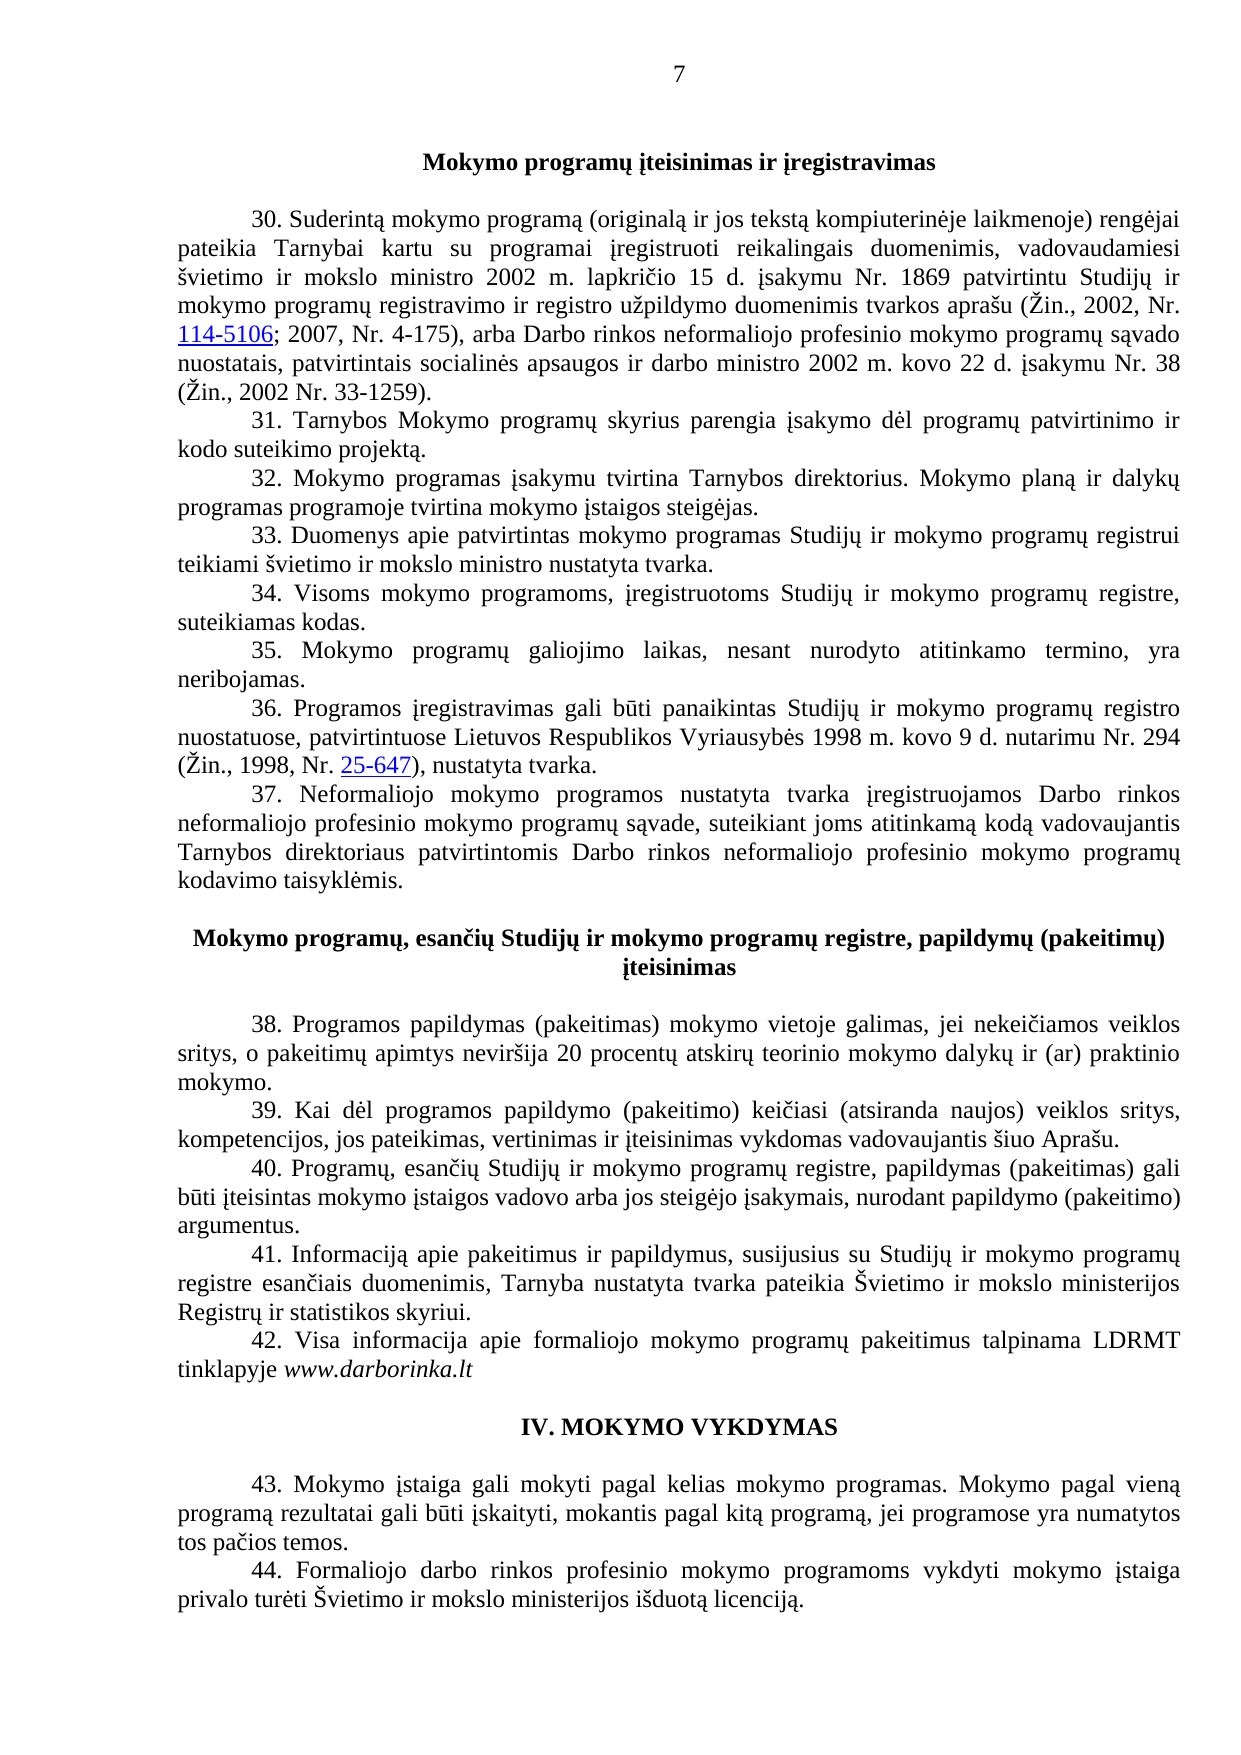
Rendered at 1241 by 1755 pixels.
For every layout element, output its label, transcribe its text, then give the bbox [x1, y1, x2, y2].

text 31. Tarnybos Mokymo programų skyrius parengia įsakymo dėl programų patvirtinimo ir kodo suteikimo projektą. [177, 406, 1181, 463]
text 38. Programos papildymas (pakeitimas) mokymo vietoje galimas, jei nekeičiamos veiklos sritys, o pakeitimų apimtys neviršija 20 procentų atskirų teorinio mokymo dalykų ir (ar) praktinio mokymo. [177, 1009, 1181, 1096]
text IV. MOKYMO VYKDYMAS [177, 1412, 1181, 1441]
text Mokymo programų, esančių Studijų ir mokymo programų registre, papildymų (pakeitimų) įteisinimas [177, 923, 1181, 981]
text 30. Suderintą mokymo programą (originalą ir jos tekstą kompiuterinėje laikmenoje) rengėjai pateikia Tarnybai kartu su programai įregistruoti reikalingais duomenimis, vadovaudamiesi švietimo ir mokslo ministro 2002 m. lapkričio 15 d. įsakymu Nr. 1869 patvirtintu Studijų ir mokymo programų registravimo ir registro užpildymo duomenimis tvarkos aprašu (Žin., 2002, Nr. 114-5106; 2007, Nr. 4-175), arba Darbo rinkos neformaliojo profesinio mokymo programų sąvado nuostatais, patvirtintais socialinės apsaugos ir darbo ministro 2002 m. kovo 22 d. įsakymu Nr. 38 (Žin., 2002 Nr. 33-1259). [177, 204, 1181, 406]
text 33. Duomenys apie patvirtintas mokymo programas Studijų ir mokymo programų registrui teikiami švietimo ir mokslo ministro nustatyta tvarka. [177, 521, 1181, 578]
text Mokymo programų įteisinimas ir įregistravimas [177, 147, 1181, 176]
text 43. Mokymo įstaiga gali mokyti pagal kelias mokymo programas. Mokymo pagal vieną programą rezultatai gali būti įskaityti, mokantis pagal kitą programą, jei programose yra numatytos tos pačios temos. [177, 1469, 1181, 1556]
text 44. Formaliojo darbo rinkos profesinio mokymo programoms vykdyti mokymo įstaiga privalo turėti Švietimo ir mokslo ministerijos išduotą licenciją. [177, 1556, 1181, 1613]
text 41. Informaciją apie pakeitimus ir papildymus, susijusius su Studijų ir mokymo programų registre esančiais duomenimis, Tarnyba nustatyta tvarka pateikia Švietimo ir mokslo ministerijos Registrų ir statistikos skyriui. [177, 1239, 1181, 1326]
text 36. Programos įregistravimas gali būti panaikintas Studijų ir mokymo programų registro nuostatuose, patvirtintuose Lietuvos Respublikos Vyriausybės 1998 m. kovo 9 d. nutarimu Nr. 294 (Žin., 1998, Nr. 25-647), nustatyta tvarka. [177, 693, 1181, 779]
text 39. Kai dėl programos papildymo (pakeitimo) keičiasi (atsiranda naujos) veiklos sritys, kompetencijos, jos pateikimas, vertinimas ir įteisinimas vykdomas vadovaujantis šiuo Aprašu. [177, 1096, 1181, 1153]
text 42. Visa informacija apie formaliojo mokymo programų pakeitimus talpinama LDRMT tinklapyje www.darborinka.lt [177, 1326, 1181, 1383]
text 34. Visoms mokymo programoms, įregistruotoms Studijų ir mokymo programų registre, suteikiamas kodas. [177, 578, 1181, 636]
text 35. Mokymo programų galiojimo laikas, nesant nurodyto atitinkamo termino, yra neribojamas. [177, 636, 1181, 693]
text 37. Neformaliojo mokymo programos nustatyta tvarka įregistruojamos Darbo rinkos neformaliojo profesinio mokymo programų sąvade, suteikiant joms atitinkamą kodą vadovaujantis Tarnybos direktoriaus patvirtintomis Darbo rinkos neformaliojo profesinio mokymo programų kodavimo taisyklėmis. [177, 779, 1181, 894]
text 32. Mokymo programas įsakymu tvirtina Tarnybos direktorius. Mokymo planą ir dalykų programas programoje tvirtina mokymo įstaigos steigėjas. [177, 463, 1181, 521]
text 40. Programų, esančių Studijų ir mokymo programų registre, papildymas (pakeitimas) gali būti įteisintas mokymo įstaigos vadovo arba jos steigėjo įsakymais, nurodant papildymo (pakeitimo) argumentus. [177, 1153, 1181, 1239]
